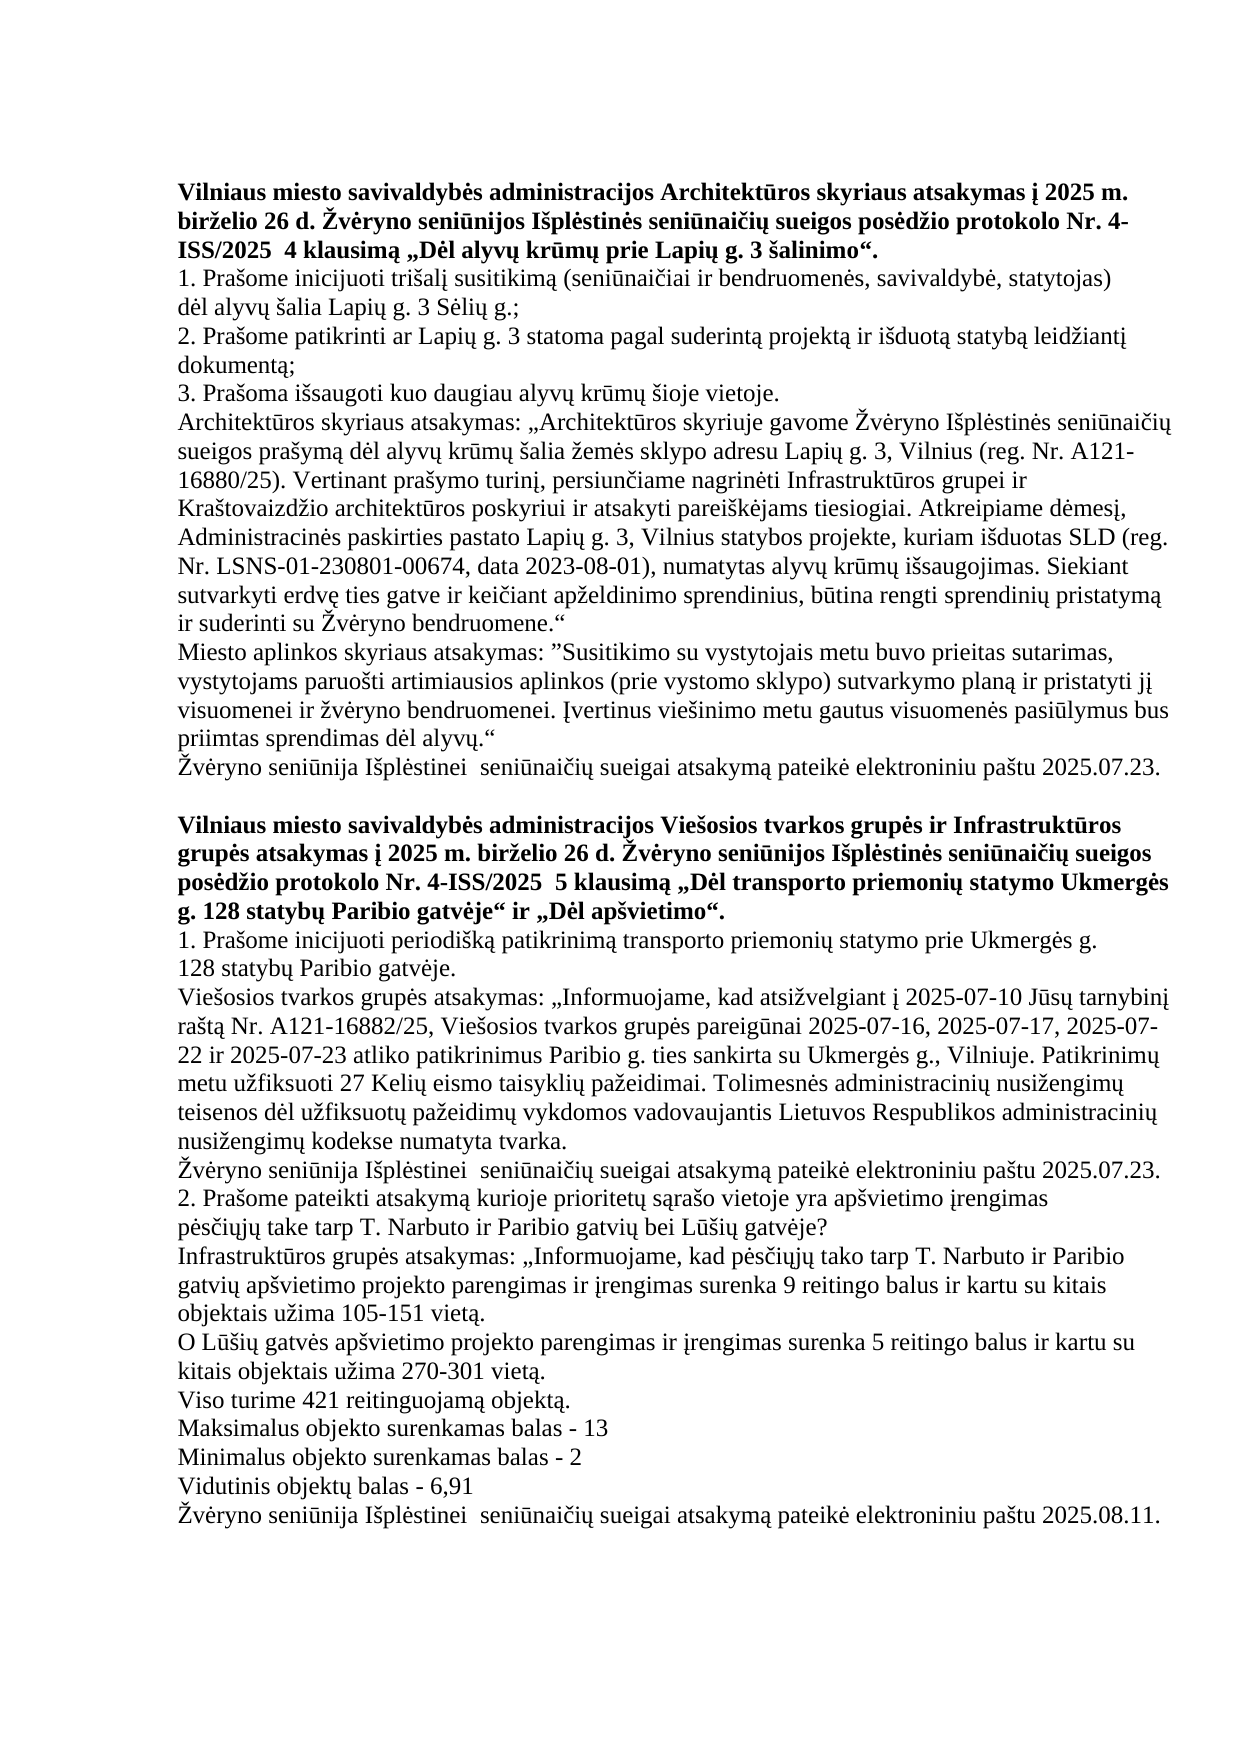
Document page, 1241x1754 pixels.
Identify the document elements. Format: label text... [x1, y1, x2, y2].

text 2. Prašome pateikti atsakymą kurioje prioritetų sąrašo vietoje yra apšvietimo įrengimas pėsčiųjų take tarp T. Narbuto ir Paribio gatvių bei Lūšių gatvėje? Infrastruktūros grupės atsakymas: „Informuojame, kad pėsčiųjų tako tarp T. Narbuto ir Paribio gatvių apšvietimo projekto parengimas ir įrengimas surenka 9 reitingo balus ir kartu su kitais objektais užima 105-151 vietą. O Lūšių gatvės apšvietimo projekto parengimas ir įrengimas surenka 5 reitingo balus ir kartu su kitais objektais užima 270-301 vietą. Viso turime 421 reitinguojamą objektą. [177, 1183, 1181, 1413]
text Miesto aplinkos skyriaus atsakymas: ”Susitikimo su vystytojais metu buvo prieitas sutarimas, vystytojams paruošti artimiausios aplinkos (prie vystomo sklypo) sutvarkymo planą ir pristatyti jį visuomenei ir žvėryno bendruomenei. Įvertinus viešinimo metu gautus visuomenės pasiūlymus bus priimtas sprendimas dėl alyvų.“ [177, 637, 1181, 752]
text Žvėryno seniūnija Išplėstinei seniūnaičių sueigai atsakymą pateikė elektroniniu paštu 2025.07.23. [177, 1155, 1181, 1183]
text Vilniaus miesto savivaldybės administracijos Viešosios tvarkos grupės ir Infrastruktūros grupės atsakymas į 2025 m. birželio 26 d. Žvėryno seniūnijos Išplėstinės seniūnaičių sueigos posėdžio protokolo Nr. 4-ISS/2025 5 klausimą „Dėl transporto priemonių statymo Ukmergės g. 128 statybų Paribio gatvėje“ ir „Dėl apšvietimo“. 1. Prašome inicijuoti periodišką patikrinimą transporto priemonių statymo prie Ukmergės g. 128 statybų Paribio gatvėje. [177, 810, 1181, 982]
text Maksimalus objekto surenkamas balas - 13 Minimalus objekto surenkamas balas - 2 Vidutinis objektų balas - 6,91 [177, 1413, 1181, 1500]
text Vilniaus miesto savivaldybės administracijos Architektūros skyriaus atsakymas į 2025 m. birželio 26 d. Žvėryno seniūnijos Išplėstinės seniūnaičių sueigos posėdžio protokolo Nr. 4-ISS/2025 4 klausimą „Dėl alyvų krūmų prie Lapių g. 3 šalinimo“. [177, 177, 1181, 263]
text Viešosios tvarkos grupės atsakymas: „Informuojame, kad atsižvelgiant į 2025-07-10 Jūsų tarnybinį raštą Nr. A121-16882/25, Viešosios tvarkos grupės pareigūnai 2025-07-16, 2025-07-17, 2025-07-22 ir 2025-07-23 atliko patikrinimus Paribio g. ties sankirta su Ukmergės g., Vilniuje. Patikrinimų metu užfiksuoti 27 Kelių eismo taisyklių pažeidimai. Tolimesnės administracinių nusižengimų teisenos dėl užfiksuotų pažeidimų vykdomos vadovaujantis Lietuvos Respublikos administracinių nusižengimų kodekse numatyta tvarka. [177, 982, 1181, 1155]
text Žvėryno seniūnija Išplėstinei seniūnaičių sueigai atsakymą pateikė elektroniniu paštu 2025.07.23. [177, 752, 1181, 781]
text Žvėryno seniūnija Išplėstinei seniūnaičių sueigai atsakymą pateikė elektroniniu paštu 2025.08.11. [177, 1500, 1181, 1528]
text Architektūros skyriaus atsakymas: „Architektūros skyriuje gavome Žvėryno Išplėstinės seniūnaičių sueigos prašymą dėl alyvų krūmų šalia žemės sklypo adresu Lapių g. 3, Vilnius (reg. Nr. A121-16880/25). Vertinant prašymo turinį, persiunčiame nagrinėti Infrastruktūros grupei ir Kraštovaizdžio architektūros poskyriui ir atsakyti pareiškėjams tiesiogiai. Atkreipiame dėmesį, Administracinės paskirties pastato Lapių g. 3, Vilnius statybos projekte, kuriam išduotas SLD (reg. Nr. LSNS-01-230801-00674, data 2023-08-01), numatytas alyvų krūmų išsaugojimas. Siekiant sutvarkyti erdvę ties gatve ir keičiant apželdinimo sprendinius, būtina rengti sprendinių pristatymą ir suderinti su Žvėryno bendruomene.“ [177, 407, 1181, 637]
text 1. Prašome inicijuoti trišalį susitikimą (seniūnaičiai ir bendruomenės, savivaldybė, statytojas) dėl alyvų šalia Lapių g. 3 Sėlių g.; 2. Prašome patikrinti ar Lapių g. 3 statoma pagal suderintą projektą ir išduotą statybą leidžiantį dokumentą; 3. Prašoma išsaugoti kuo daugiau alyvų krūmų šioje vietoje. [177, 263, 1181, 407]
